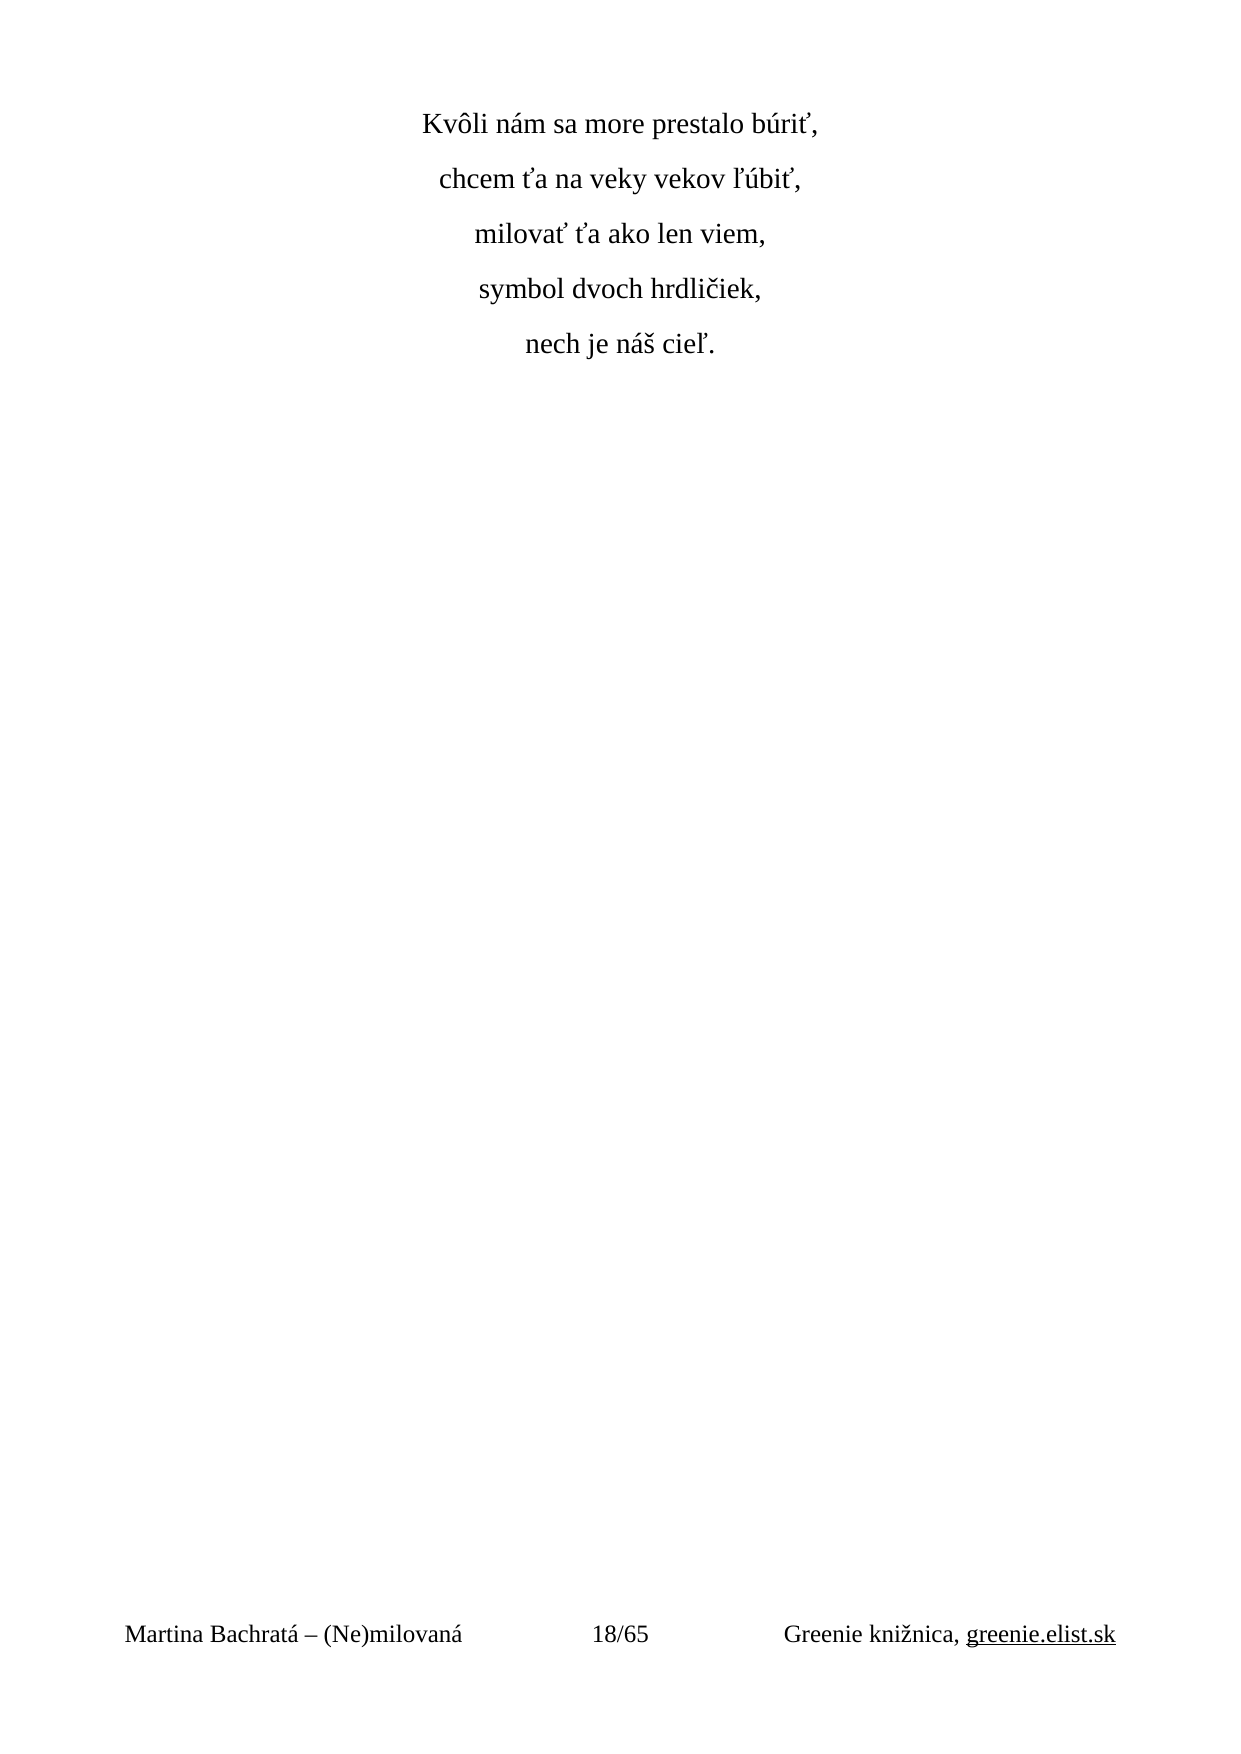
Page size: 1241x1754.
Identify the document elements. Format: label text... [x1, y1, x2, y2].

text Kvôli nám sa more prestalo búriť, [106, 106, 1134, 140]
text chcem ťa na veky vekov ľúbiť, [106, 161, 1134, 195]
text nech je náš cieľ. [106, 326, 1134, 360]
text milovať ťa ako len viem, [106, 216, 1134, 250]
text symbol dvoch hrdličiek, [106, 271, 1134, 305]
